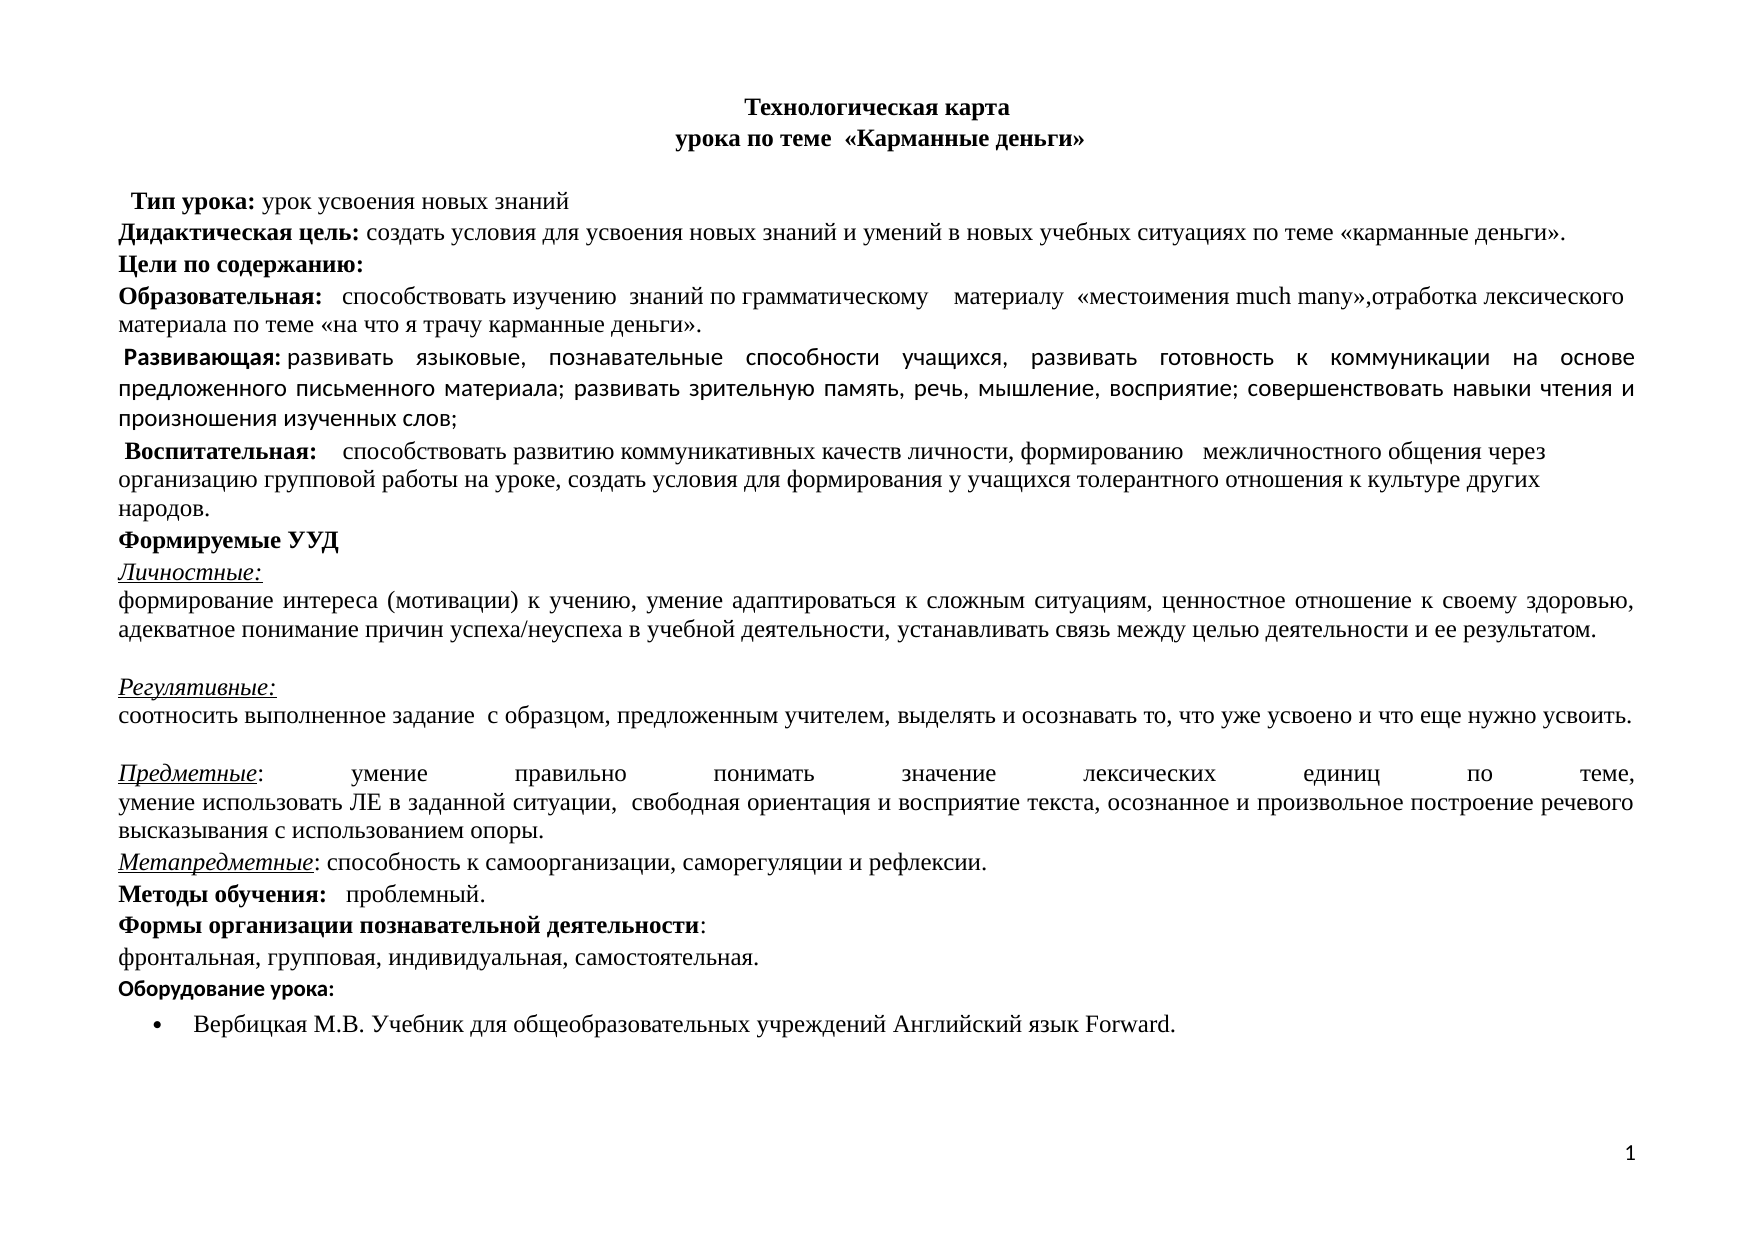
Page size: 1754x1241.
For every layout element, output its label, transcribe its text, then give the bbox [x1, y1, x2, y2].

text Тип урока: урок усвоения новых знаний [118, 186, 1636, 214]
text Развивающая: развивать языковые, познавательные способности учащихся, развивать готовность к коммуникации на основе предложенного письменного материала; развивать зрительную память, речь, мышление, восприятие; совершенствовать навыки чтения и произношения изученных слов; [118, 341, 1636, 433]
text Предметные: умение правильно понимать значение лексических единиц по теме, умение использовать ЛЕ в заданной ситуации, свободная ориентация и восприятие текста, осознанное и произвольное построение речевого высказывания с использованием опоры. [118, 758, 1636, 844]
text Дидактическая цель: создать условия для усвоения новых знаний и умений в новых учебных ситуациях по теме «карманные деньги». [118, 217, 1636, 246]
text формирование интереса (мотивации) к учению, умение адаптироваться к сложным ситуациям, ценностное отношение к своему здоровью, адекватное понимание причин успеха/неуспеха в учебной деятельности, устанавливать связь между целью деятельности и ее результатом. [118, 585, 1636, 643]
text Регулятивные: [118, 672, 1636, 700]
text Оборудование урока: [118, 974, 1636, 1002]
text Формируемые УУД [118, 525, 1636, 554]
text Цели по содержанию: [118, 249, 1636, 278]
text Метапредметные: способность к самоорганизации, саморегуляции и рефлексии. [118, 847, 1636, 876]
text урока по теме «Карманные деньги» [118, 123, 1636, 152]
list Вербицкая М.В. Учебник для общеобразовательных учреждений Английский язык Forward. [153, 1009, 1636, 1037]
text Технологическая карта [118, 92, 1636, 120]
text Образовательная: способствовать изучению знаний по грамматическому материалу «местоимения much many»,отработка лексического материала по теме «на что я трачу карманные деньги». [118, 281, 1636, 338]
text Воспитательная: способствовать развитию коммуникативных качеств личности, формированию межличностного общения через организацию групповой работы на уроке, создать условия для формирования у учащихся толерантного отношения к культуре других народов. [118, 436, 1636, 522]
text фронтальная, групповая, индивидуальная, самостоятельная. [118, 942, 1636, 971]
text Методы обучения: проблемный. [118, 879, 1636, 907]
text Личностные: [118, 557, 1636, 585]
text Формы организации познавательной деятельности: [118, 910, 1636, 939]
text соотносить выполненное задание с образцом, предложенным учителем, выделять и осознавать то, что уже усвоено и что еще нужно усвоить. [118, 700, 1636, 729]
